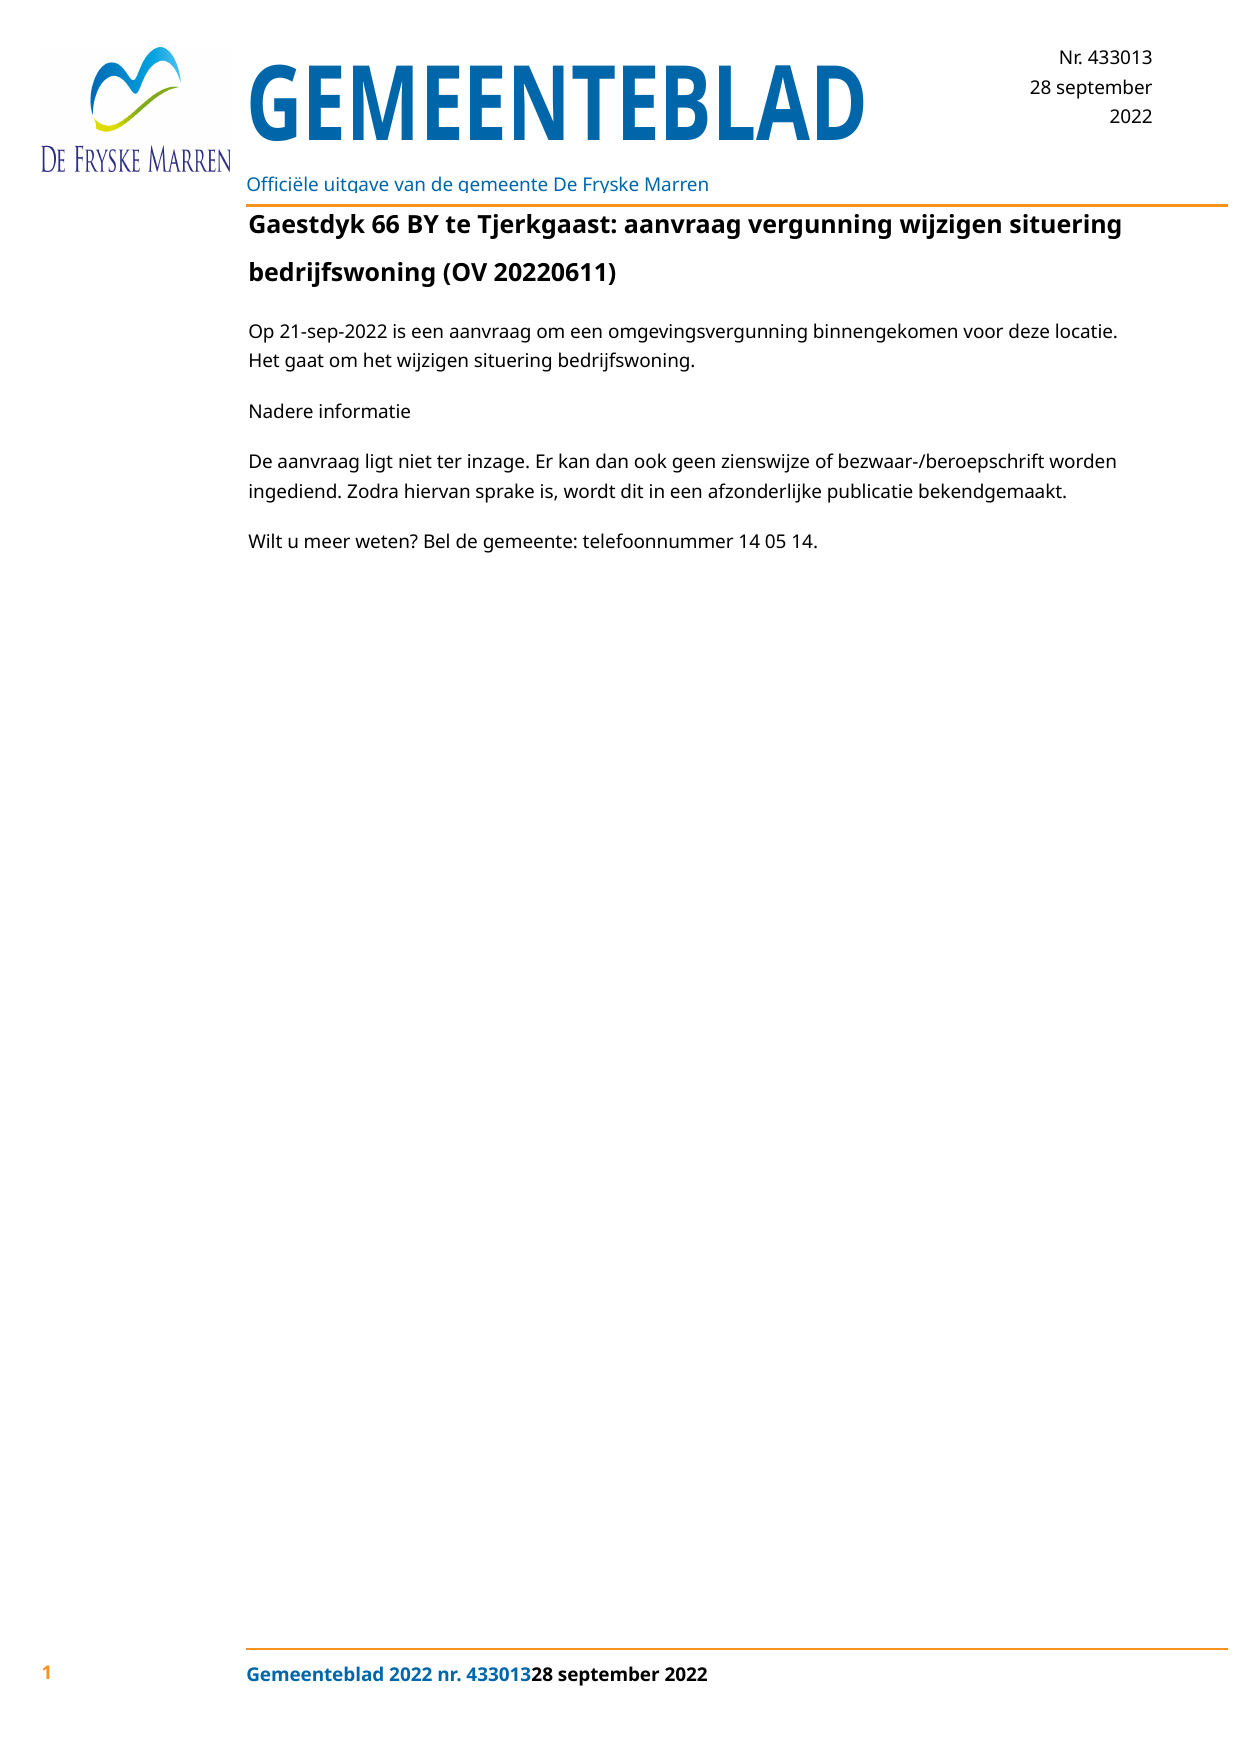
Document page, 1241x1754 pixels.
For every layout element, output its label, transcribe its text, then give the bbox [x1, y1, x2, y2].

text Op 21-sep-2022 is een aanvraag om een omgevingsvergunning binnengekomen voor deze locatie. Het gaat om het wijzigen situering bedrijfswoning. [248, 318, 1152, 373]
text Gaestdyk 66 BY te Tjerkgaast: aanvraag vergunning wijzigen situering bedrijfswoning (OV 20220611) [248, 207, 1152, 288]
text Wilt u meer weten? Bel de gemeente: telefoonnummer 14 05 14. [248, 528, 1152, 554]
picture [41, 47, 231, 172]
text De aanvraag ligt niet ter inzage. Er kan dan ook geen zienswijze of bezwaar-/beroepschrift worden ingediend. Zodra hiervan sprake is, wordt dit in een afzonderlijke publicatie bekendgemaakt. [248, 448, 1152, 504]
text Nadere informatie [248, 398, 1152, 424]
